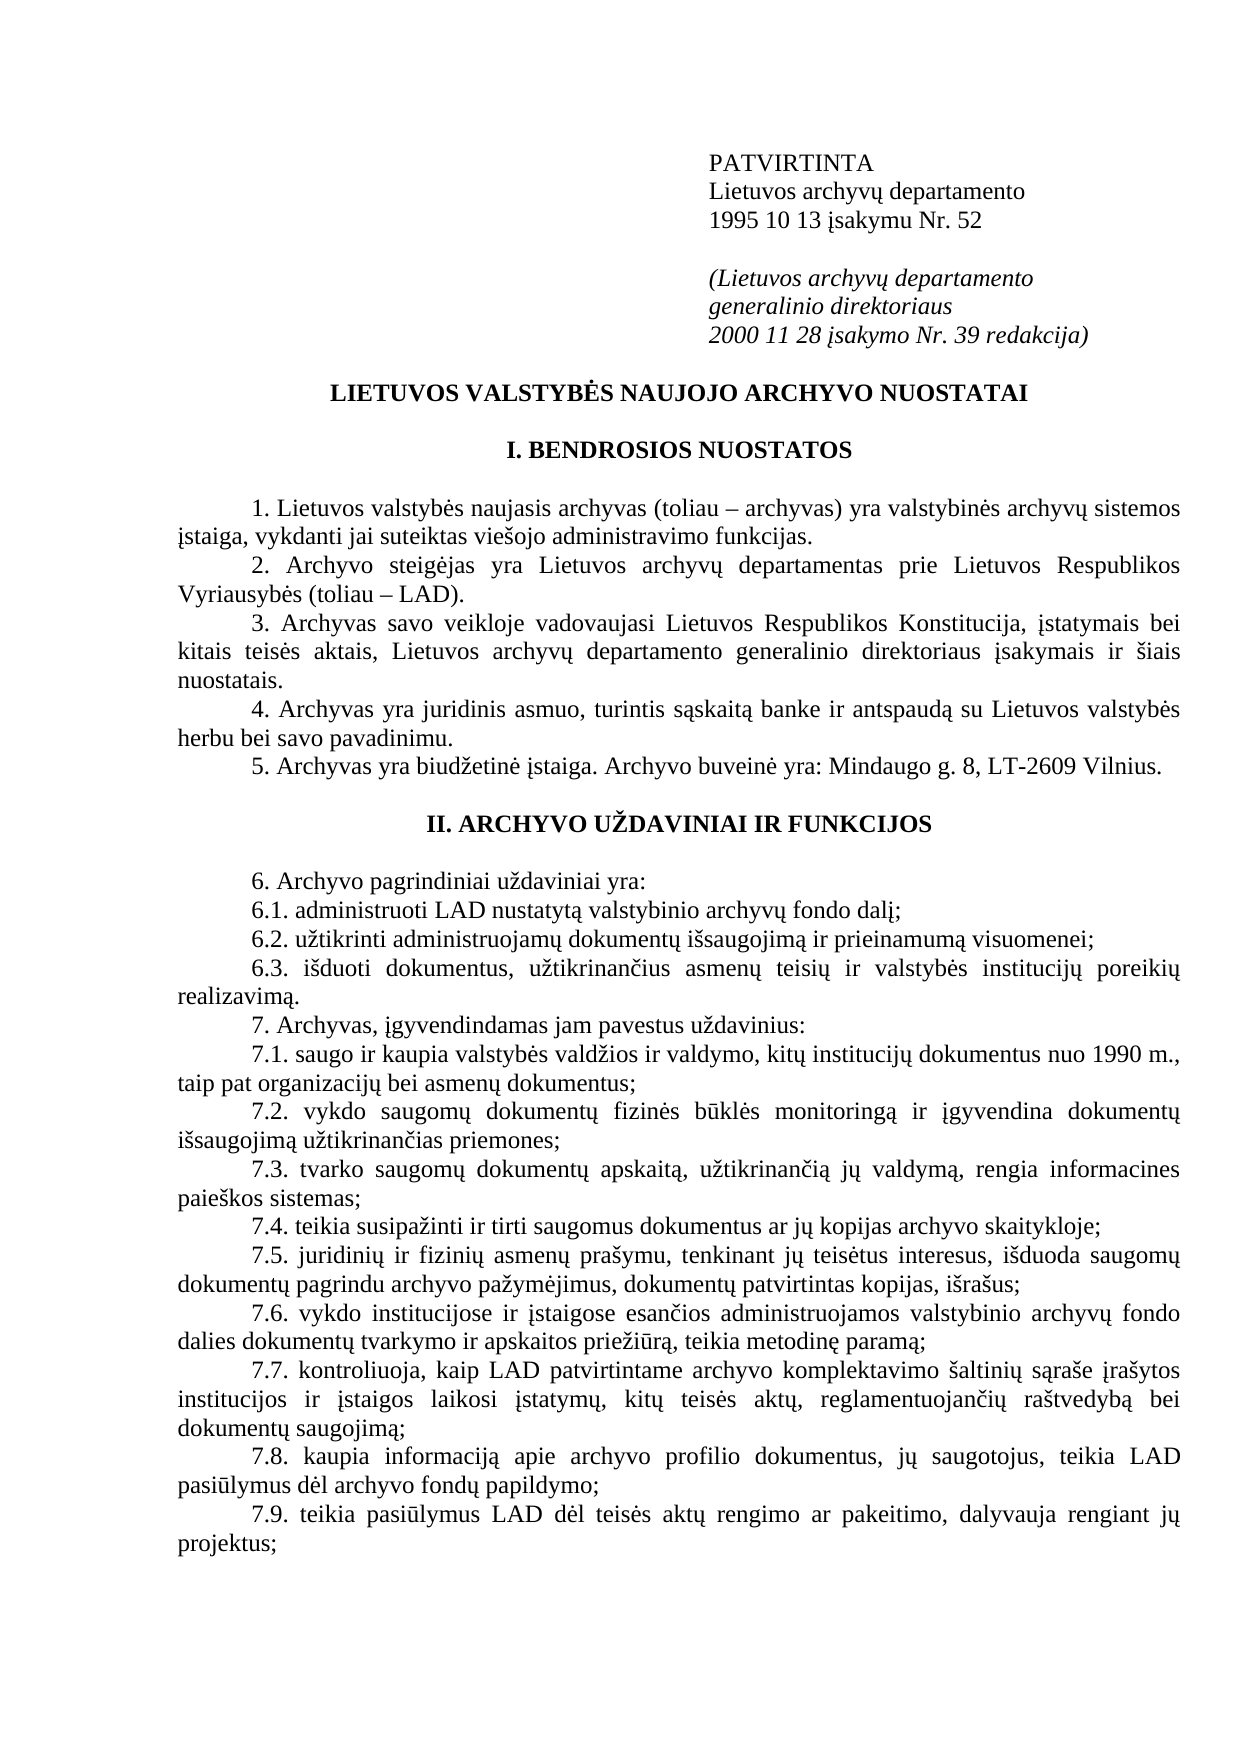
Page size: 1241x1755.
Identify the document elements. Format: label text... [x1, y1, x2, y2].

text 7.4. teikia susipažinti ir tirti saugomus dokumentus ar jų kopijas archyvo skaitykloje; [177, 1211, 1181, 1240]
text 6.1. administruoti LAD nustatytą valstybinio archyvų fondo dalį; [177, 895, 1181, 924]
text 6.2. užtikrinti administruojamų dokumentų išsaugojimą ir prieinamumą visuomenei; [177, 924, 1181, 953]
text PATVIRTINTA [177, 148, 1181, 176]
text 7.2. vykdo saugomų dokumentų fizinės būklės monitoringą ir įgyvendina dokumentų išsaugojimą užtikrinančias priemones; [177, 1096, 1181, 1154]
text 6.3. išduoti dokumentus, užtikrinančius asmenų teisių ir valstybės institucijų poreikių realizavimą. [177, 953, 1181, 1010]
text 5. Archyvas yra biudžetinė įstaiga. Archyvo buveinė yra: Mindaugo g. 8, LT-2609 Vilnius. [177, 751, 1181, 780]
text Lietuvos archyvų departamento [177, 176, 1181, 205]
text 7.1. saugo ir kaupia valstybės valdžios ir valdymo, kitų institucijų dokumentus nuo 1990 m., taip pat organizacijų bei asmenų dokumentus; [177, 1039, 1181, 1096]
text LIETUVOS VALSTYBĖS NAUJOJO ARCHYVO NUOSTATAI [177, 378, 1181, 406]
text I. BENDROSIOS NUOSTATOS [177, 435, 1181, 464]
text 7.8. kaupia informaciją apie archyvo profilio dokumentus, jų saugotojus, teikia LAD pasiūlymus dėl archyvo fondų papildymo; [177, 1441, 1181, 1499]
text 7.9. teikia pasiūlymus LAD dėl teisės aktų rengimo ar pakeitimo, dalyvauja rengiant jų projektus; [177, 1499, 1181, 1556]
text II. ARCHYVO UŽDAVINIAI IR FUNKCIJOS [177, 809, 1181, 838]
text 7. Archyvas, įgyvendindamas jam pavestus uždavinius: [177, 1010, 1181, 1039]
text 1. Lietuvos valstybės naujasis archyvas (toliau – archyvas) yra valstybinės archyvų sistemos įstaiga, vykdanti jai suteiktas viešojo administravimo funkcijas. [177, 493, 1181, 550]
text 7.7. kontroliuoja, kaip LAD patvirtintame archyvo komplektavimo šaltinių sąraše įrašytos institucijos ir įstaigos laikosi įstatymų, kitų teisės aktų, reglamentuojančių raštvedybą bei dokumentų saugojimą; [177, 1355, 1181, 1441]
text 6. Archyvo pagrindiniai uždaviniai yra: [177, 866, 1181, 895]
text 3. Archyvas savo veikloje vadovaujasi Lietuvos Respublikos Konstitucija, įstatymais bei kitais teisės aktais, Lietuvos archyvų departamento generalinio direktoriaus įsakymais ir šiais nuostatais. [177, 608, 1181, 694]
text 7.6. vykdo institucijose ir įstaigose esančios administruojamos valstybinio archyvų fondo dalies dokumentų tvarkymo ir apskaitos priežiūrą, teikia metodinę paramą; [177, 1298, 1181, 1355]
text 7.3. tvarko saugomų dokumentų apskaitą, užtikrinančią jų valdymą, rengia informacines paieškos sistemas; [177, 1154, 1181, 1211]
text 4. Archyvas yra juridinis asmuo, turintis sąskaitą banke ir antspaudą su Lietuvos valstybės herbu bei savo pavadinimu. [177, 694, 1181, 751]
text 7.5. juridinių ir fizinių asmenų prašymu, tenkinant jų teisėtus interesus, išduoda saugomų dokumentų pagrindu archyvo pažymėjimus, dokumentų patvirtintas kopijas, išrašus; [177, 1240, 1181, 1298]
text 1995 10 13 įsakymu Nr. 52 [177, 205, 1181, 234]
text 2000 11 28 įsakymo Nr. 39 redakcija) [177, 320, 1181, 349]
text (Lietuvos archyvų departamento [177, 263, 1181, 291]
text 2. Archyvo steigėjas yra Lietuvos archyvų departamentas prie Lietuvos Respublikos Vyriausybės (toliau – LAD). [177, 550, 1181, 608]
text generalinio direktoriaus [177, 291, 1181, 320]
